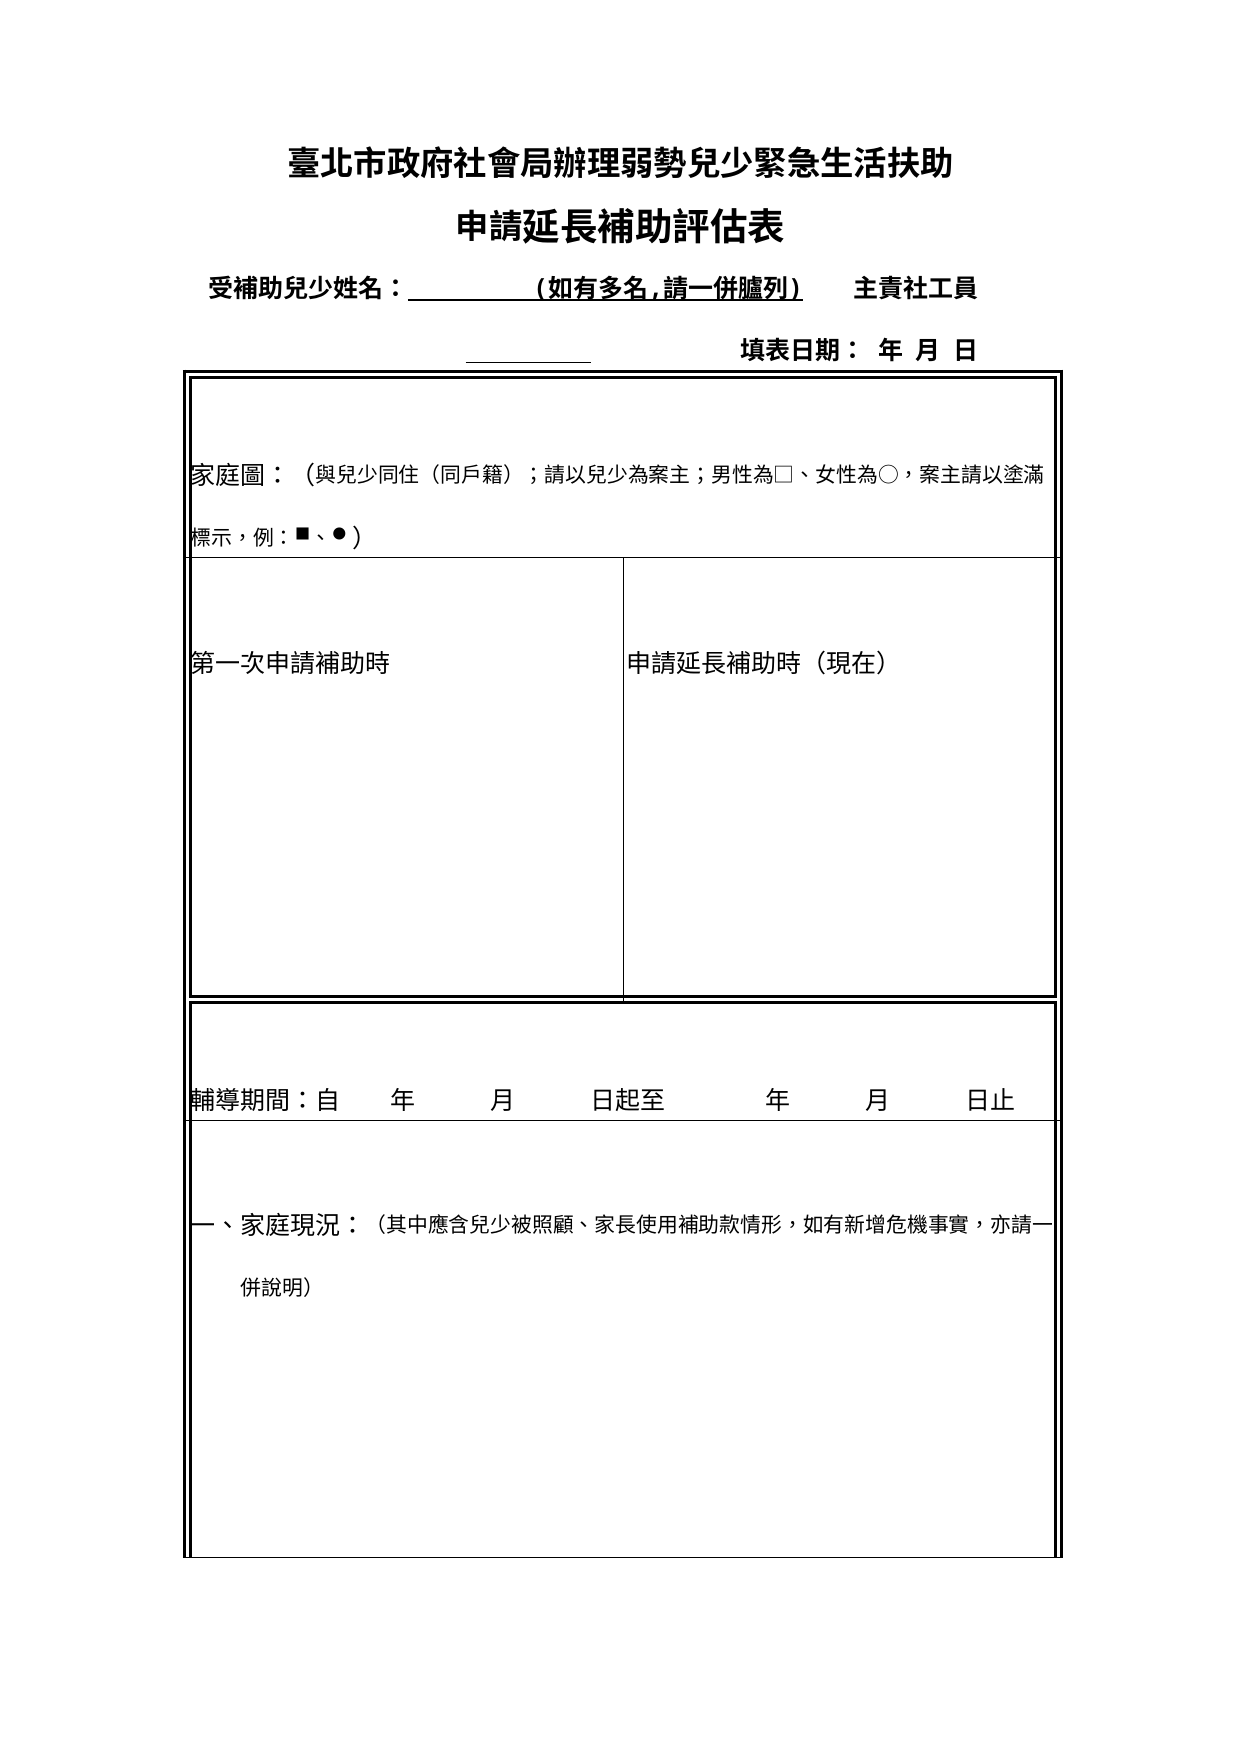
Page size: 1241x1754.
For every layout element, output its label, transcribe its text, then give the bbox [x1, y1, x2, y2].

table_cell 第一次申請補助時 [192, 558, 623, 994]
text 臺北市政府社會局辦理弱勢兒少緊急生活扶助 [187, 119, 1053, 182]
table_cell 輔導期間：自 年 月 日起至 年 月 日止 [624, 995, 1058, 1119]
table_cell 輔導期間：自 年 月 日起至 年 月 日止 [192, 1004, 1054, 1119]
text 受補助兒少姓名： (如有多名,請一併臚列) 主責社工員： 填表日期： 年 月 日 [187, 244, 978, 369]
table_cell 一、家庭現況：（其中應含兒少被照顧、家長使用補助款情形，如有新增危機事實，亦請一併說明） [192, 1121, 1054, 1557]
text 申請延長補助評估表 [187, 182, 1053, 244]
table_cell 申請延長補助時（現在） [624, 558, 1054, 994]
table_cell 輔導期間：自 年 月 日起至 年 月 日止 [188, 995, 623, 1119]
table_header 家庭圖：（與兒少同住（同戶籍）；請以兒少為案主；男性為□、女性為○，案主請以塗滿標示，例：、） [188, 373, 1058, 557]
